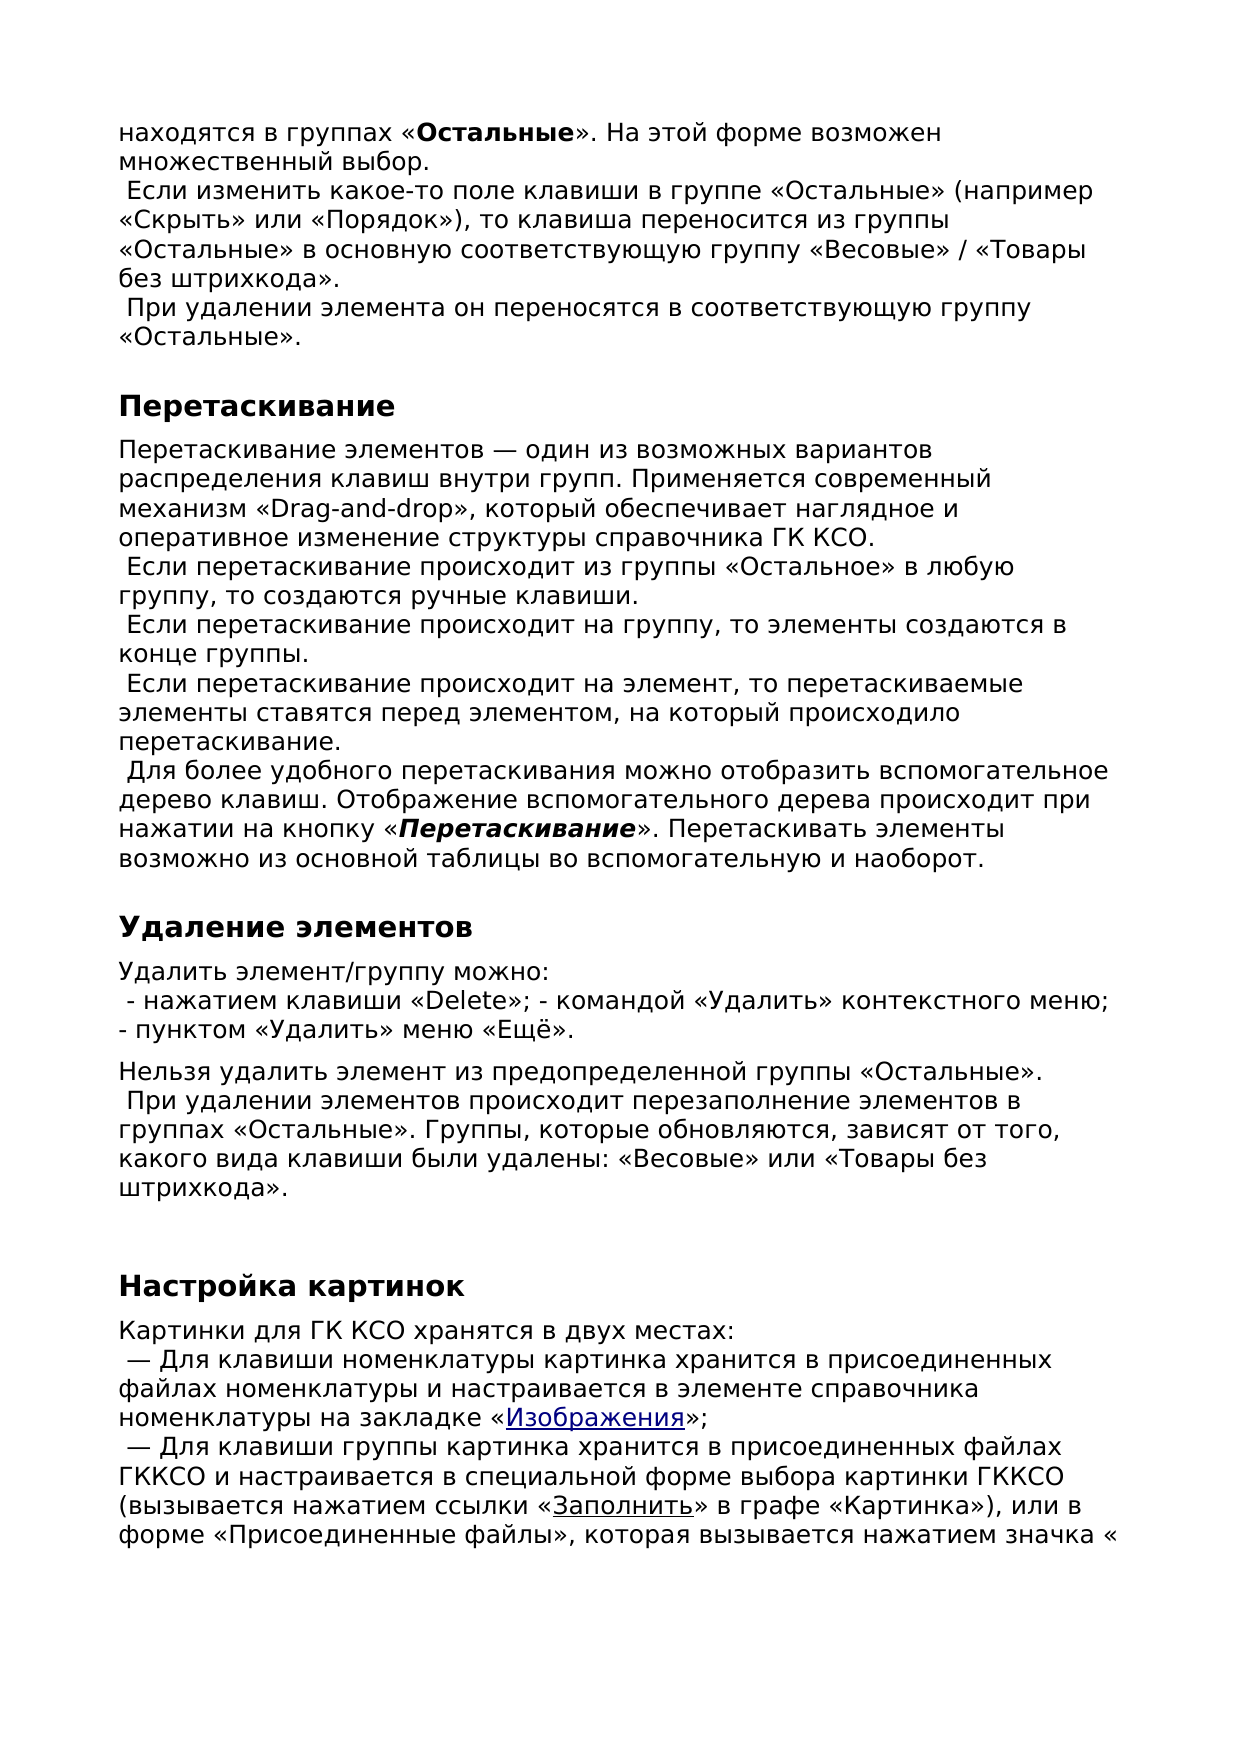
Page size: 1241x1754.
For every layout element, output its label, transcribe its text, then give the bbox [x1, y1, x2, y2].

subtitle Настройка картинок [118, 1269, 1122, 1303]
text находятся в группах «Остальные». На этой форме возможен множественный выбор. Если изменить какое-то поле клавиши в группе «Остальные» (например «Скрыть» или «Порядок»), то клавиша переносится из группы «Остальные» в основную соответствующую группу «Весовые» / «Товары без штрихкода». При удалении элемента он переносятся в соответствующую группу «Остальные». [118, 118, 1122, 351]
subtitle Удаление элементов [118, 910, 1122, 944]
text Перетаскивание элементов — один из возможных вариантов распределения клавиш внутри групп. Применяется современный механизм «Drag-and-drop», который обеспечивает наглядное и оперативное изменение структуры справочника ГК КСО. Если перетаскивание происходит из группы «Остальное» в любую группу, то создаются ручные клавиши. Если перетаскивание происходит на группу, то элементы создаются в конце группы. Если перетаскивание происходит на элемент, то перетаскиваемые элементы ставятся перед элементом, на который происходило перетаскивание. Для более удобного перетаскивания можно отобразить вспомогательное дерево клавиш. Отображение вспомогательного дерева происходит при нажатии на кнопку «Перетаскивание». Перетаскивать элементы возможно из основной таблицы во вспомогательную и наоборот. [118, 435, 1122, 873]
subtitle Перетаскивание [118, 389, 1122, 423]
text Картинки для ГК КСО хранятся в двух местах: — Для клавиши номенклатуры картинка хранится в присоединенных файлах номенклатуры и настраивается в элементе справочника номенклатуры на закладке «Изображения»; — Для клавиши группы картинка хранится в присоединенных файлах ГККСО и настраивается в специальной форме выбора картинки ГККСО (вызывается нажатием ссылки «Заполнить» в графе «Картинка»), или в форме «Присоединенные файлы», которая вызывается нажатием значка « [118, 1316, 1122, 1549]
text Удалить элемент/группу можно: - нажатием клавиши «Delete»; - командой «Удалить» контекстного меню; - пунктом «Удалить» меню «Ещё». [118, 957, 1122, 1044]
text Нельзя удалить элемент из предопределенной группы «Остальные». При удалении элементов происходит перезаполнение элементов в группах «Остальные». Группы, которые обновляются, зависят от того, какого вида клавиши были удалены: «Весовые» или «Товары без штрихкода». [118, 1057, 1122, 1232]
